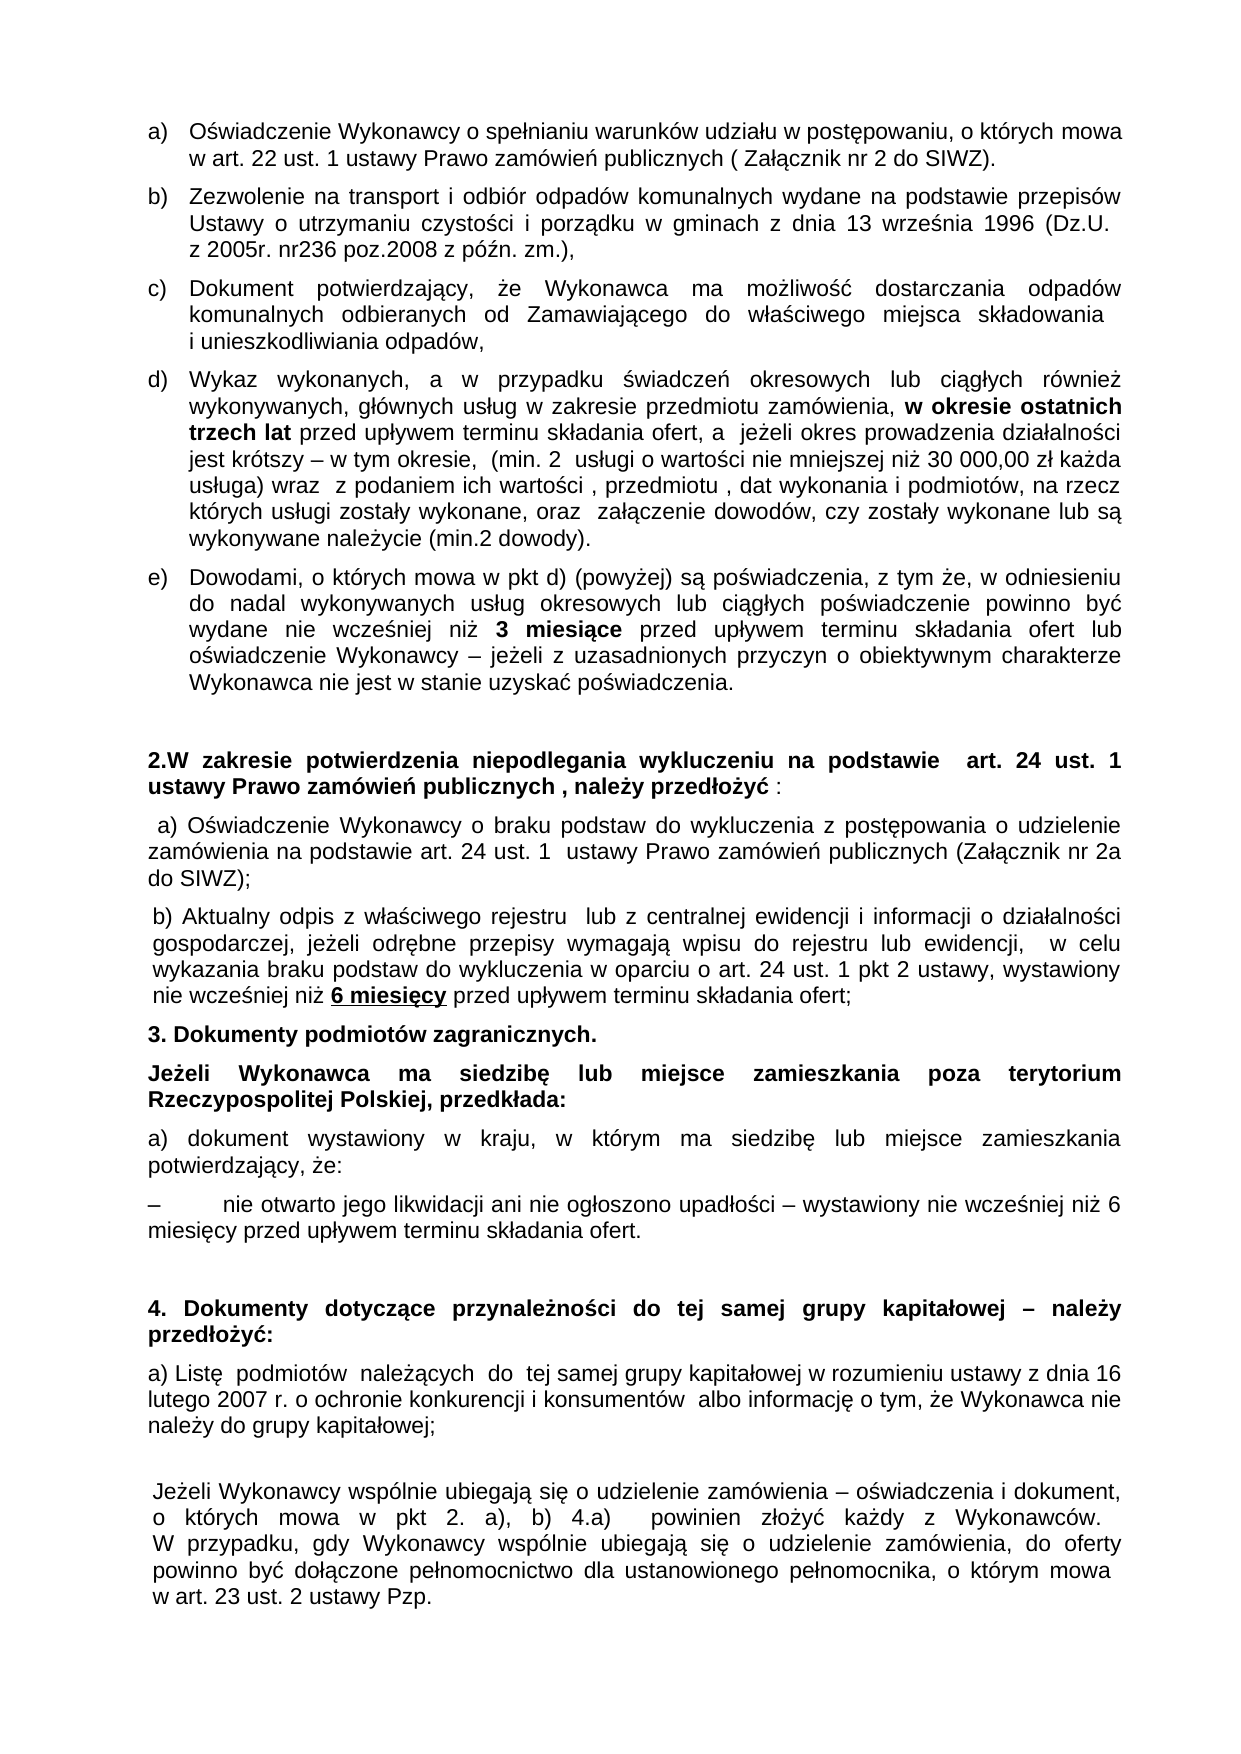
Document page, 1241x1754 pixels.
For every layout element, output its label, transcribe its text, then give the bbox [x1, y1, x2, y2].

text a) Listę podmiotów należących do tej samej grupy kapitałowej w rozumieniu ustawy z dnia 16 lutego 2007 r. o ochronie konkurencji i konsumentów albo informację o tym, że Wykonawca nie należy do grupy kapitałowej; [148, 1360, 1122, 1439]
text Jeżeli Wykonawcy wspólnie ubiegają się o udzielenie zamówienia – oświadczenia i dokument, o których mowa w pkt 2. a), b) 4.a) powinien złożyć każdy z Wykonawców. W przypadku, gdy Wykonawcy wspólnie ubiegają się o udzielenie zamówienia, do oferty powinno być dołączone pełnomocnictwo dla ustanowionego pełnomocnika, o którym mowa w art. 23 ust. 2 ustawy Pzp. [152, 1478, 1122, 1609]
text 2.W zakresie potwierdzenia niepodlegania wykluczeniu na podstawie art. 24 ust. 1 ustawy Prawo zamówień publicznych , należy przedłożyć : [148, 747, 1122, 799]
text Jeżeli Wykonawca ma siedzibę lub miejsce zamieszkania poza terytorium Rzeczypospolitej Polskiej, przedkłada: [148, 1060, 1122, 1113]
list Dowodami, o których mowa w pkt d) (powyżej) są poświadczenia, z tym że, w odniesieniu do nadal wykonywanych usług okresowych lub ciągłych poświadczenie powinno być wydane nie wcześniej niż 3 miesiące przed upływem terminu składania ofert lub oświadczenie Wykonawcy – jeżeli z uzasadnionych przyczyn o obiektywnym charakterze Wykonawca nie jest w stanie uzyskać poświadczenia. [148, 563, 1122, 695]
text 3. Dokumenty podmiotów zagranicznych. [148, 1021, 1122, 1048]
list Wykaz wykonanych, a w przypadku świadczeń okresowych lub ciągłych również wykonywanych, głównych usług w zakresie przedmiotu zamówienia, w okresie ostatnich trzech lat przed upływem terminu składania ofert, a jeżeli okres prowadzenia działalności jest krótszy – w tym okresie, (min. 2 usługi o wartości nie mniejszej niż 30 000,00 zł każda usługa) wraz z podaniem ich wartości , przedmiotu , dat wykonania i podmiotów, na rzecz których usługi zostały wykonane, oraz załączenie dowodów, czy zostały wykonane lub są wykonywane należycie (min.2 dowody). [148, 366, 1122, 551]
list Dokument potwierdzający, że Wykonawca ma możliwość dostarczania odpadów komunalnych odbieranych od Zamawiającego do właściwego miejsca składowania i unieszkodliwiania odpadów, [148, 275, 1122, 354]
list Zezwolenie na transport i odbiór odpadów komunalnych wydane na podstawie przepisów Ustawy o utrzymaniu czystości i porządku w gminach z dnia 13 września 1996 (Dz.U. z 2005r. nr236 poz.2008 z późn. zm.), [148, 183, 1122, 262]
list Oświadczenie Wykonawcy o spełnianiu warunków udziału w postępowaniu, o których mowa w art. 22 ust. 1 ustawy Prawo zamówień publicznych ( Załącznik nr 2 do SIWZ). [148, 118, 1122, 171]
text a) dokument wystawiony w kraju, w którym ma siedzibę lub miejsce zamieszkania potwierdzający, że: [148, 1125, 1122, 1178]
text b) Aktualny odpis z właściwego rejestru lub z centralnej ewidencji i informacji o działalności gospodarczej, jeżeli odrębne przepisy wymagają wpisu do rejestru lub ewidencji, w celu wykazania braku podstaw do wykluczenia w oparciu o art. 24 ust. 1 pkt 2 ustawy, wystawiony nie wcześniej niż 6 miesięcy przed upływem terminu składania ofert; [152, 903, 1122, 1009]
text a) Oświadczenie Wykonawcy o braku podstaw do wykluczenia z postępowania o udzielenie zamówienia na podstawie art. 24 ust. 1 ustawy Prawo zamówień publicznych (Załącznik nr 2a do SIWZ); [148, 812, 1122, 891]
list nie otwarto jego likwidacji ani nie ogłoszono upadłości – wystawiony nie wcześniej niż 6 miesięcy przed upływem terminu składania ofert. [148, 1191, 1122, 1243]
list 4. Dokumenty dotyczące przynależności do tej samej grupy kapitałowej – należy przedłożyć: [148, 1294, 1122, 1347]
